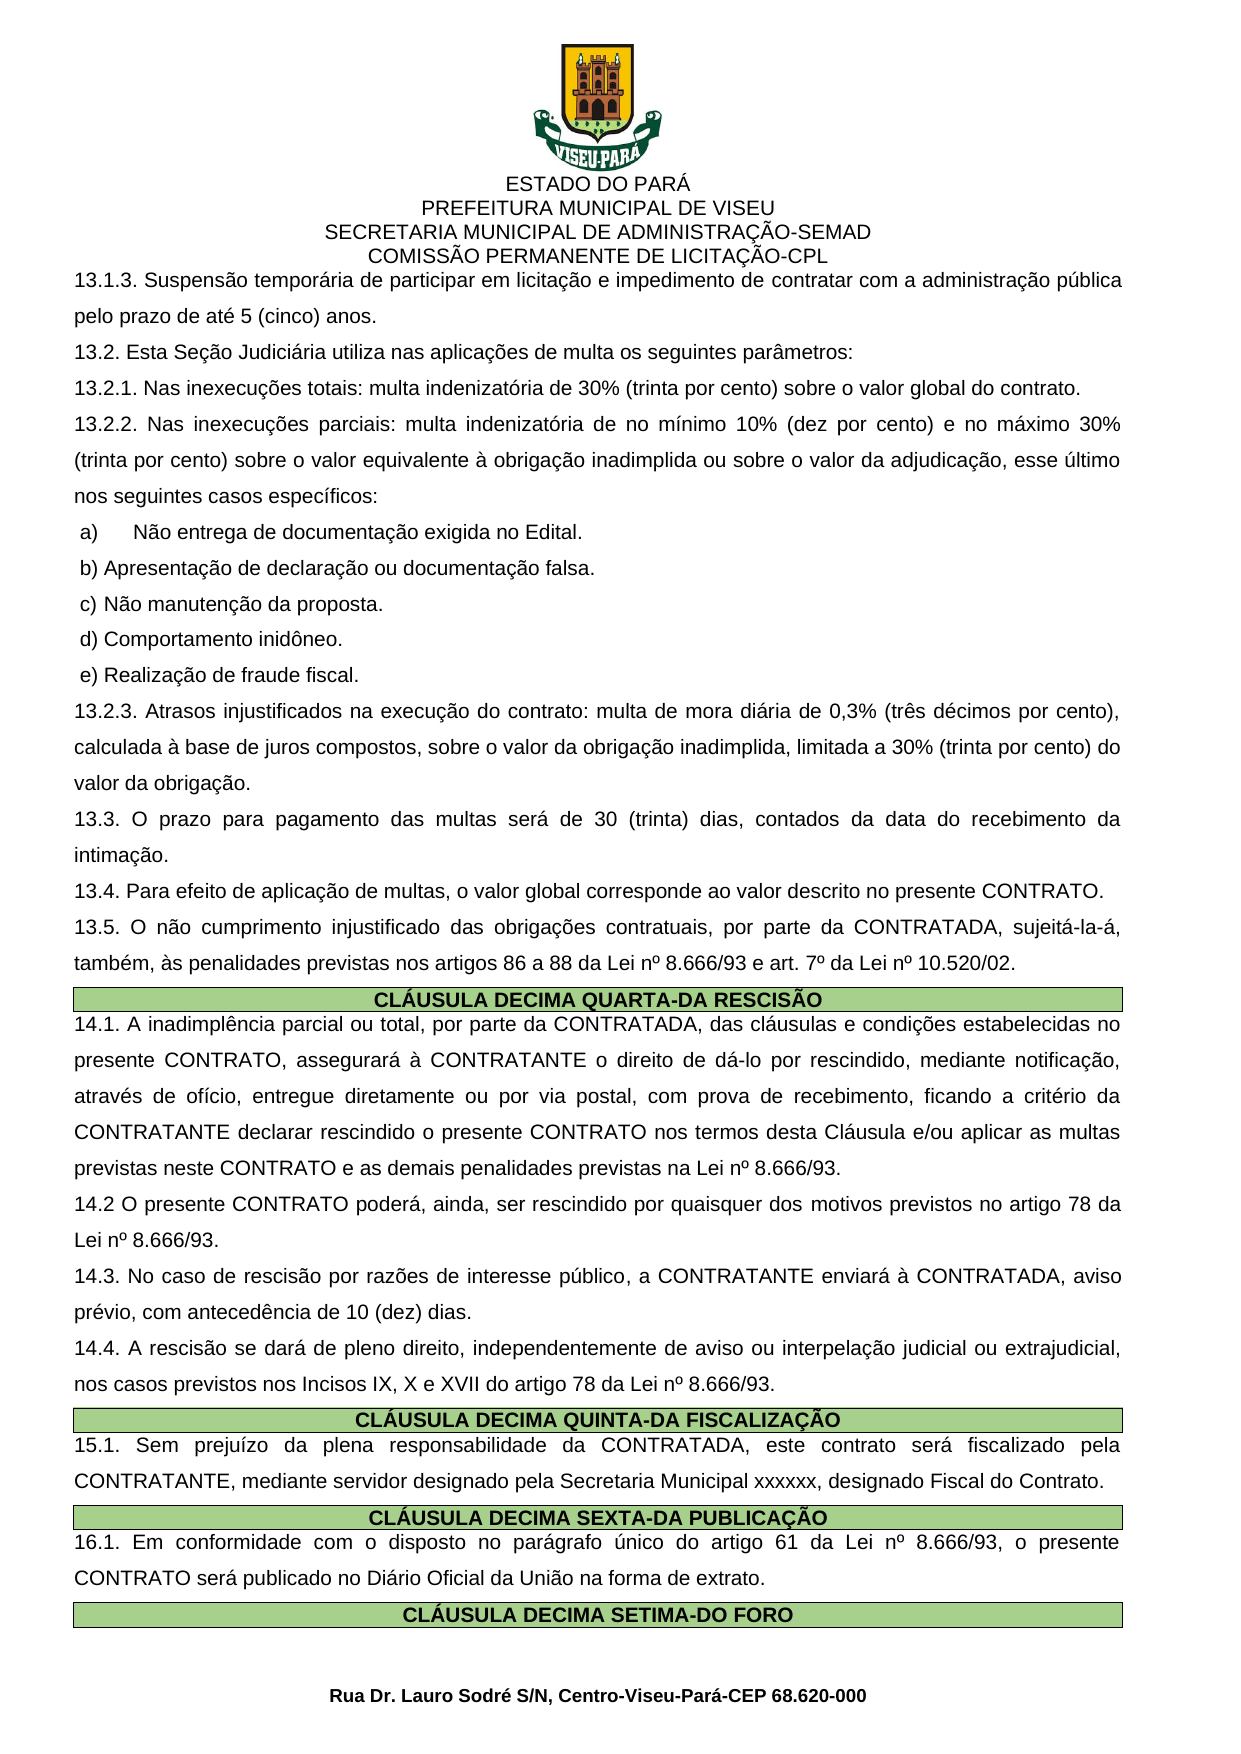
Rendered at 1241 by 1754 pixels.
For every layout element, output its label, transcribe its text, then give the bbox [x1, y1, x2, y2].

text 13.3. O prazo para pagamento das multas será de 30 (trinta) dias, contados da data do recebimento da intimação. [74, 807, 1122, 867]
text CLÁUSULA DECIMA SETIMA-DO FORO [74, 1603, 1122, 1627]
text 13.4. Para efeito de aplicação de multas, o valor global corresponde ao valor descrito no presente CONTRATO. [74, 879, 1122, 903]
text 16.1. Em conformidade com o disposto no parágrafo único do artigo 61 da Lei nº 8.666/93, o presente CONTRATO será publicado no Diário Oficial da União na forma de extrato. [74, 1530, 1122, 1590]
text 13.1.3. Suspensão temporária de participar em licitação e impedimento de contratar com a administração pública pelo prazo de até 5 (cinco) anos. [74, 268, 1122, 328]
text 13.2. Esta Seção Judiciária utiliza nas aplicações de multa os seguintes parâmetros: [74, 340, 1122, 364]
picture [533, 44, 663, 172]
list Não entrega de documentação exigida no Edital. [79, 519, 1122, 543]
text 13.2.1. Nas inexecuções totais: multa indenizatória de 30% (trinta por cento) sobre o valor global do contrato. [74, 376, 1122, 400]
text 13.2.3. Atrasos injustificados na execução do contrato: multa de mora diária de 0,3% (três décimos por cento), calculada à base de juros compostos, sobre o valor da obrigação inadimplida, limitada a 30% (trinta por cento) do valor da obrigação. [74, 699, 1122, 795]
text 14.1. A inadimplência parcial ou total, por parte da CONTRATADA, das cláusulas e condições estabelecidas no presente CONTRATO, assegurará à CONTRATANTE o direito de dá-lo por rescindido, mediante notificação, através de ofício, entregue diretamente ou por via postal, com prova de recebimento, ficando a critério da CONTRATANTE declarar rescindido o presente CONTRATO nos termos desta Cláusula e/ou aplicar as multas previstas neste CONTRATO e as demais penalidades previstas na Lei nº 8.666/93. [74, 1012, 1122, 1180]
text 14.4. A rescisão se dará de pleno direito, independentemente de aviso ou interpelação judicial ou extrajudicial, nos casos previstos nos Incisos IX, X e XVII do artigo 78 da Lei nº 8.666/93. [74, 1336, 1122, 1395]
text 14.2 O presente CONTRATO poderá, ainda, ser rescindido por quaisquer dos motivos previstos no artigo 78 da Lei nº 8.666/93. [74, 1192, 1122, 1252]
text CLÁUSULA DECIMA QUARTA-DA RESCISÃO [74, 988, 1122, 1011]
text 15.1. Sem prejuízo da plena responsabilidade da CONTRATADA, este contrato será fiscalizado pela CONTRATANTE, mediante servidor designado pela Secretaria Municipal xxxxxx, designado Fiscal do Contrato. [74, 1433, 1122, 1493]
text CLÁUSULA DECIMA QUINTA-DA FISCALIZAÇÃO [74, 1409, 1122, 1432]
text 13.2.2. Nas inexecuções parciais: multa indenizatória de no mínimo 10% (dez por cento) e no máximo 30% (trinta por cento) sobre o valor equivalente à obrigação inadimplida ou sobre o valor da adjudicação, esse último nos seguintes casos específicos: [74, 412, 1122, 507]
list Apresentação de declaração ou documentação falsa. [79, 555, 1122, 579]
list Não manutenção da proposta. [79, 591, 1122, 615]
text CLÁUSULA DECIMA SEXTA-DA PUBLICAÇÃO [74, 1506, 1122, 1529]
text 13.5. O não cumprimento injustificado das obrigações contratuais, por parte da CONTRATADA, sujeitá-la-á, também, às penalidades previstas nos artigos 86 a 88 da Lei nº 8.666/93 e art. 7º da Lei nº 10.520/02. [74, 915, 1122, 975]
text 14.3. No caso de rescisão por razões de interesse público, a CONTRATANTE enviará à CONTRATADA, aviso prévio, com antecedência de 10 (dez) dias. [74, 1264, 1122, 1323]
list Comportamento inidôneo. [79, 627, 1122, 651]
list Realização de fraude fiscal. [79, 663, 1122, 687]
